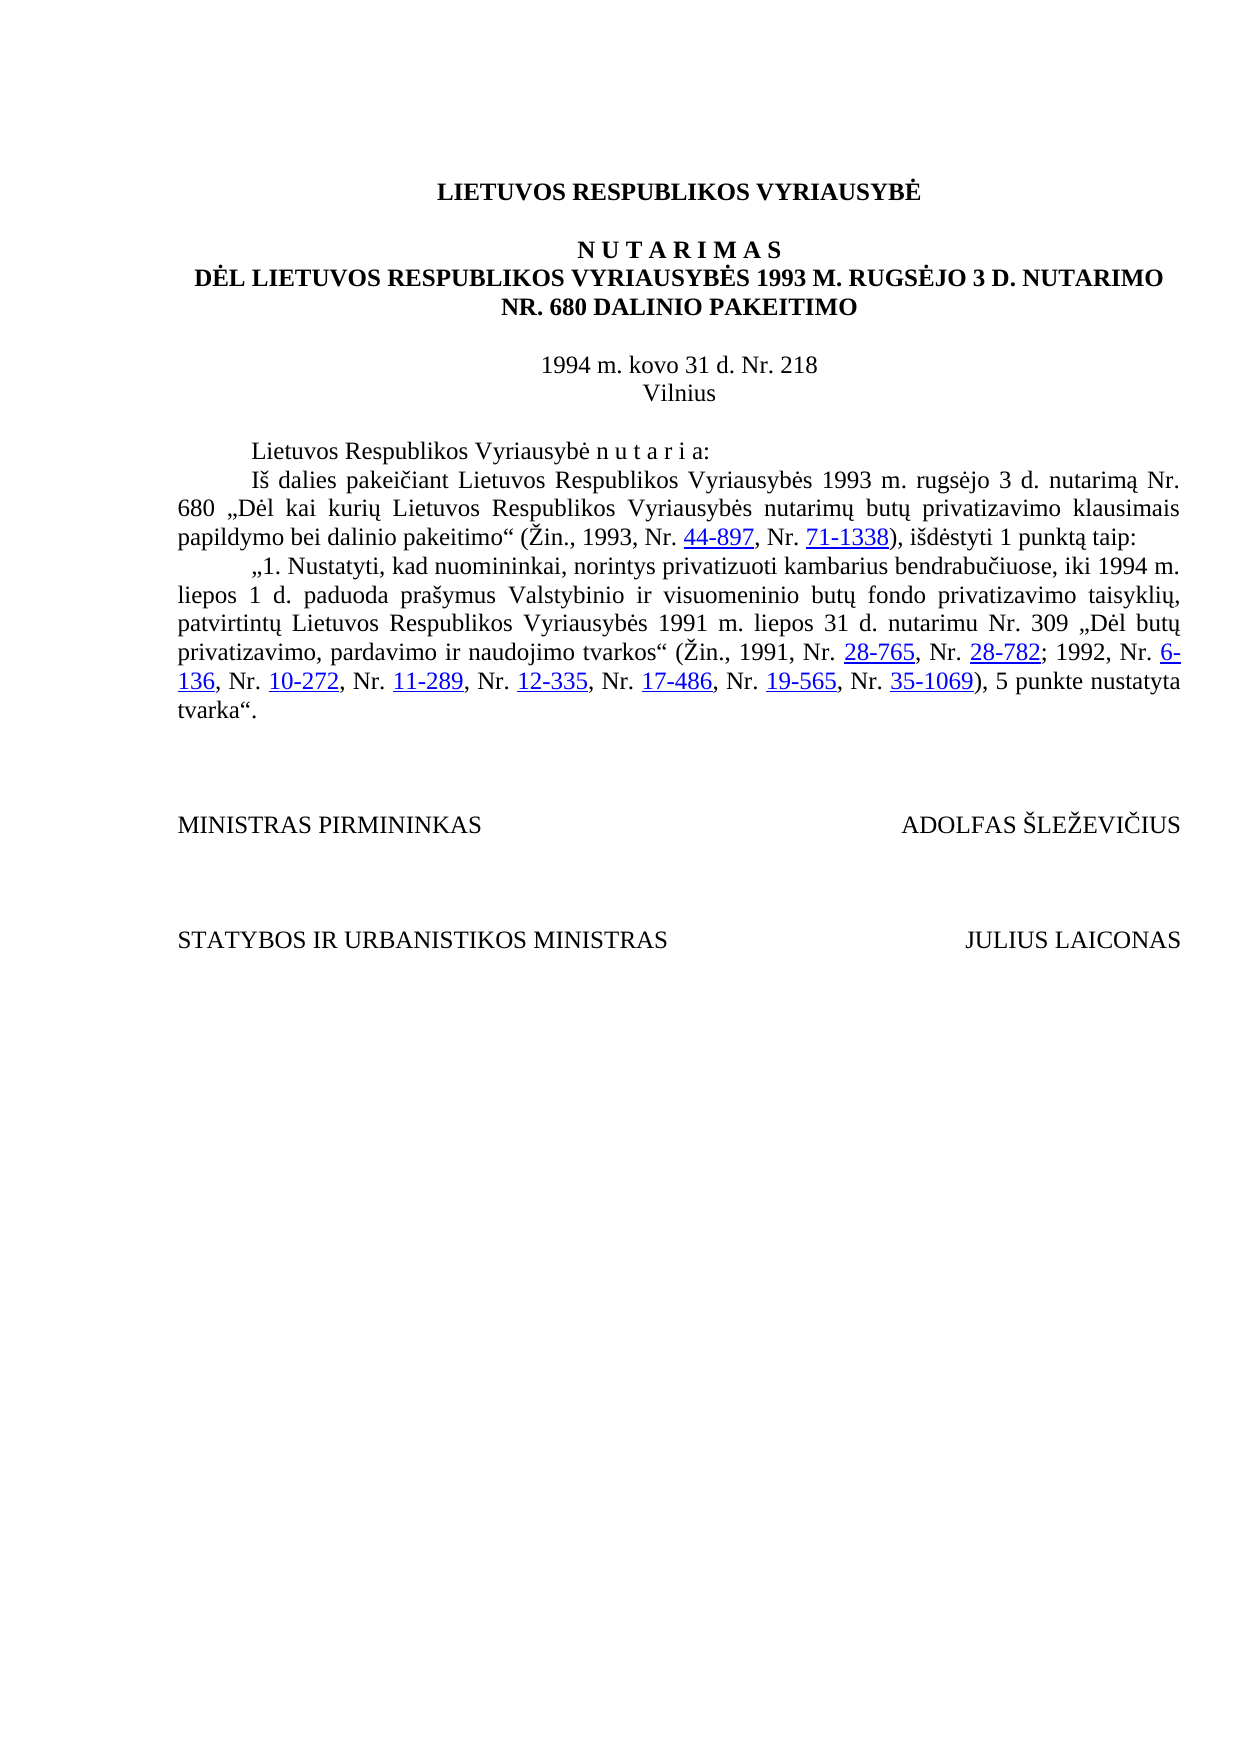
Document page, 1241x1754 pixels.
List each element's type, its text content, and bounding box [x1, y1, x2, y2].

text Iš dalies pakeičiant Lietuvos Respublikos Vyriausybės 1993 m. rugsėjo 3 d. nutarimą Nr. 680 „Dėl kai kurių Lietuvos Respublikos Vyriausybės nutarimų butų privatizavimo klausimais papildymo bei dalinio pakeitimo“ (Žin., 1993, Nr. 44-897, Nr. 71-1338), išdėstyti 1 punktą taip: [177, 465, 1181, 551]
text N U T A R I M A S [177, 235, 1181, 263]
text Lietuvos Respublikos Vyriausybė nutaria: [177, 436, 1181, 465]
text Vilnius [177, 378, 1181, 407]
text 1994 m. kovo 31 d. Nr. 218 [177, 350, 1181, 378]
text STATYBOS IR URBANISTIKOS MINISTRAS JULIUS LAICONAS [177, 925, 1181, 953]
text „1. Nustatyti, kad nuomininkai, norintys privatizuoti kambarius bendrabučiuose, iki 1994 m. liepos 1 d. paduoda prašymus Valstybinio ir visuomeninio butų fondo privatizavimo taisyklių, patvirtintų Lietuvos Respublikos Vyriausybės 1991 m. liepos 31 d. nutarimu Nr. 309 „Dėl butų privatizavimo, pardavimo ir naudojimo tvarkos“ (Žin., 1991, Nr. 28-765, Nr. 28-782; 1992, Nr. 6-136, Nr. 10-272, Nr. 11-289, Nr. 12-335, Nr. 17-486, Nr. 19-565, Nr. 35-1069), 5 punkte nustatyta tvarka“. [177, 551, 1181, 723]
text DĖL LIETUVOS RESPUBLIKOS VYRIAUSYBĖS 1993 M. RUGSĖJO 3 D. NUTARIMO NR. 680 DALINIO PAKEITIMO [177, 263, 1181, 321]
text MINISTRAS PIRMININKAS ADOLFAS ŠLEŽEVIČIUS [177, 810, 1181, 838]
text LIETUVOS RESPUBLIKOS VYRIAUSYBĖ [177, 177, 1181, 206]
